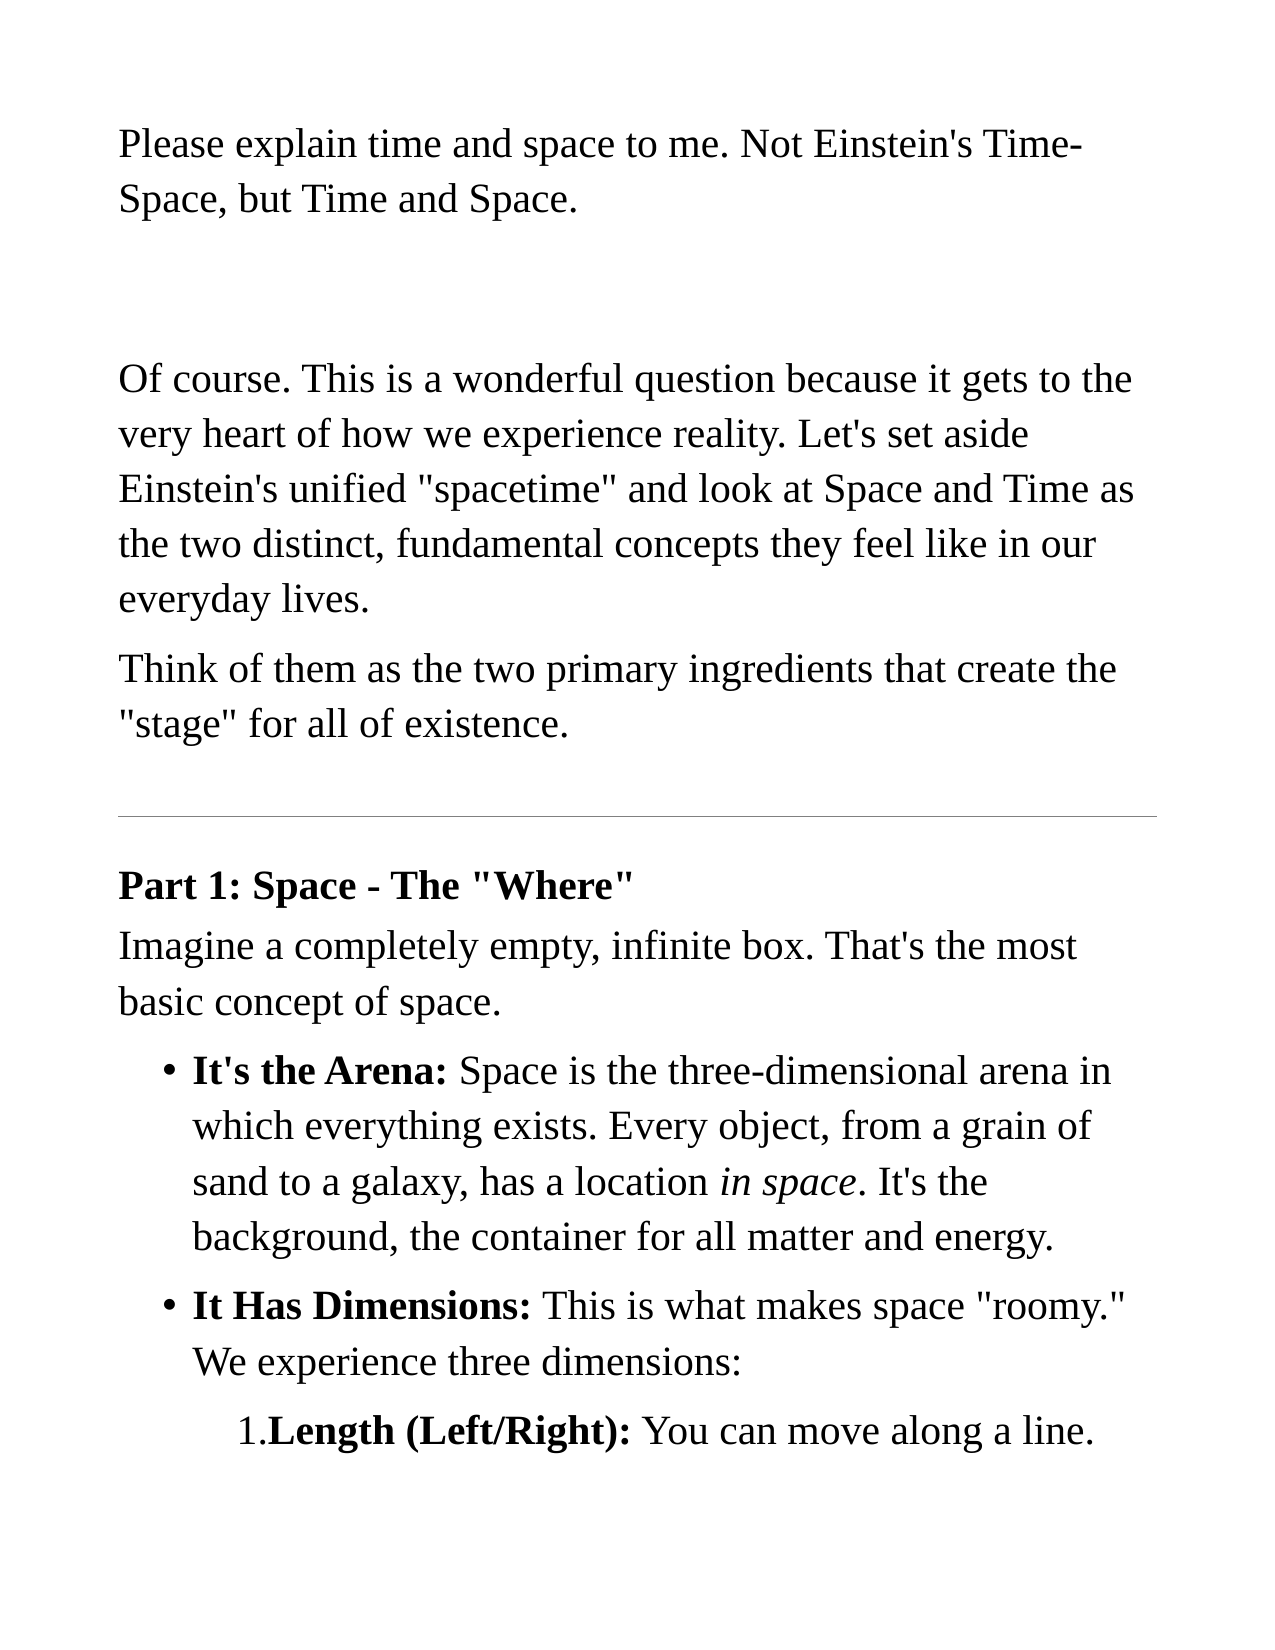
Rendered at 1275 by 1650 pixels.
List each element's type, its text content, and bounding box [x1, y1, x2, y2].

list It Has Dimensions: This is what makes space "roomy." We experience three dimensions: [162, 1281, 1157, 1384]
text Of course. This is a wonderful question because it gets to the very heart of how we experience reality. Let's set aside Einstein's unified "spacetime" and look at Space and Time as the two distinct, fundamental concepts they feel like in our everyday lives. [118, 243, 1157, 621]
list Length (Left/Right): You can move along a line. [236, 1406, 1157, 1453]
list It's the Arena: Space is the three-dimensional arena in which everything exists. Every object, from a grain of sand to a galaxy, has a location in space. It's the background, the container for all matter and energy. [162, 1046, 1157, 1259]
subtitle Part 1: Space - The "Where" [118, 860, 1157, 908]
text Think of them as the two primary ingredients that create the "stage" for all of existence. [118, 643, 1157, 746]
text Imagine a completely empty, infinite box. That's the most basic concept of space. [118, 921, 1157, 1024]
text Please explain time and space to me. Not Einstein's Time-Space, but Time and Space. [118, 118, 1157, 221]
